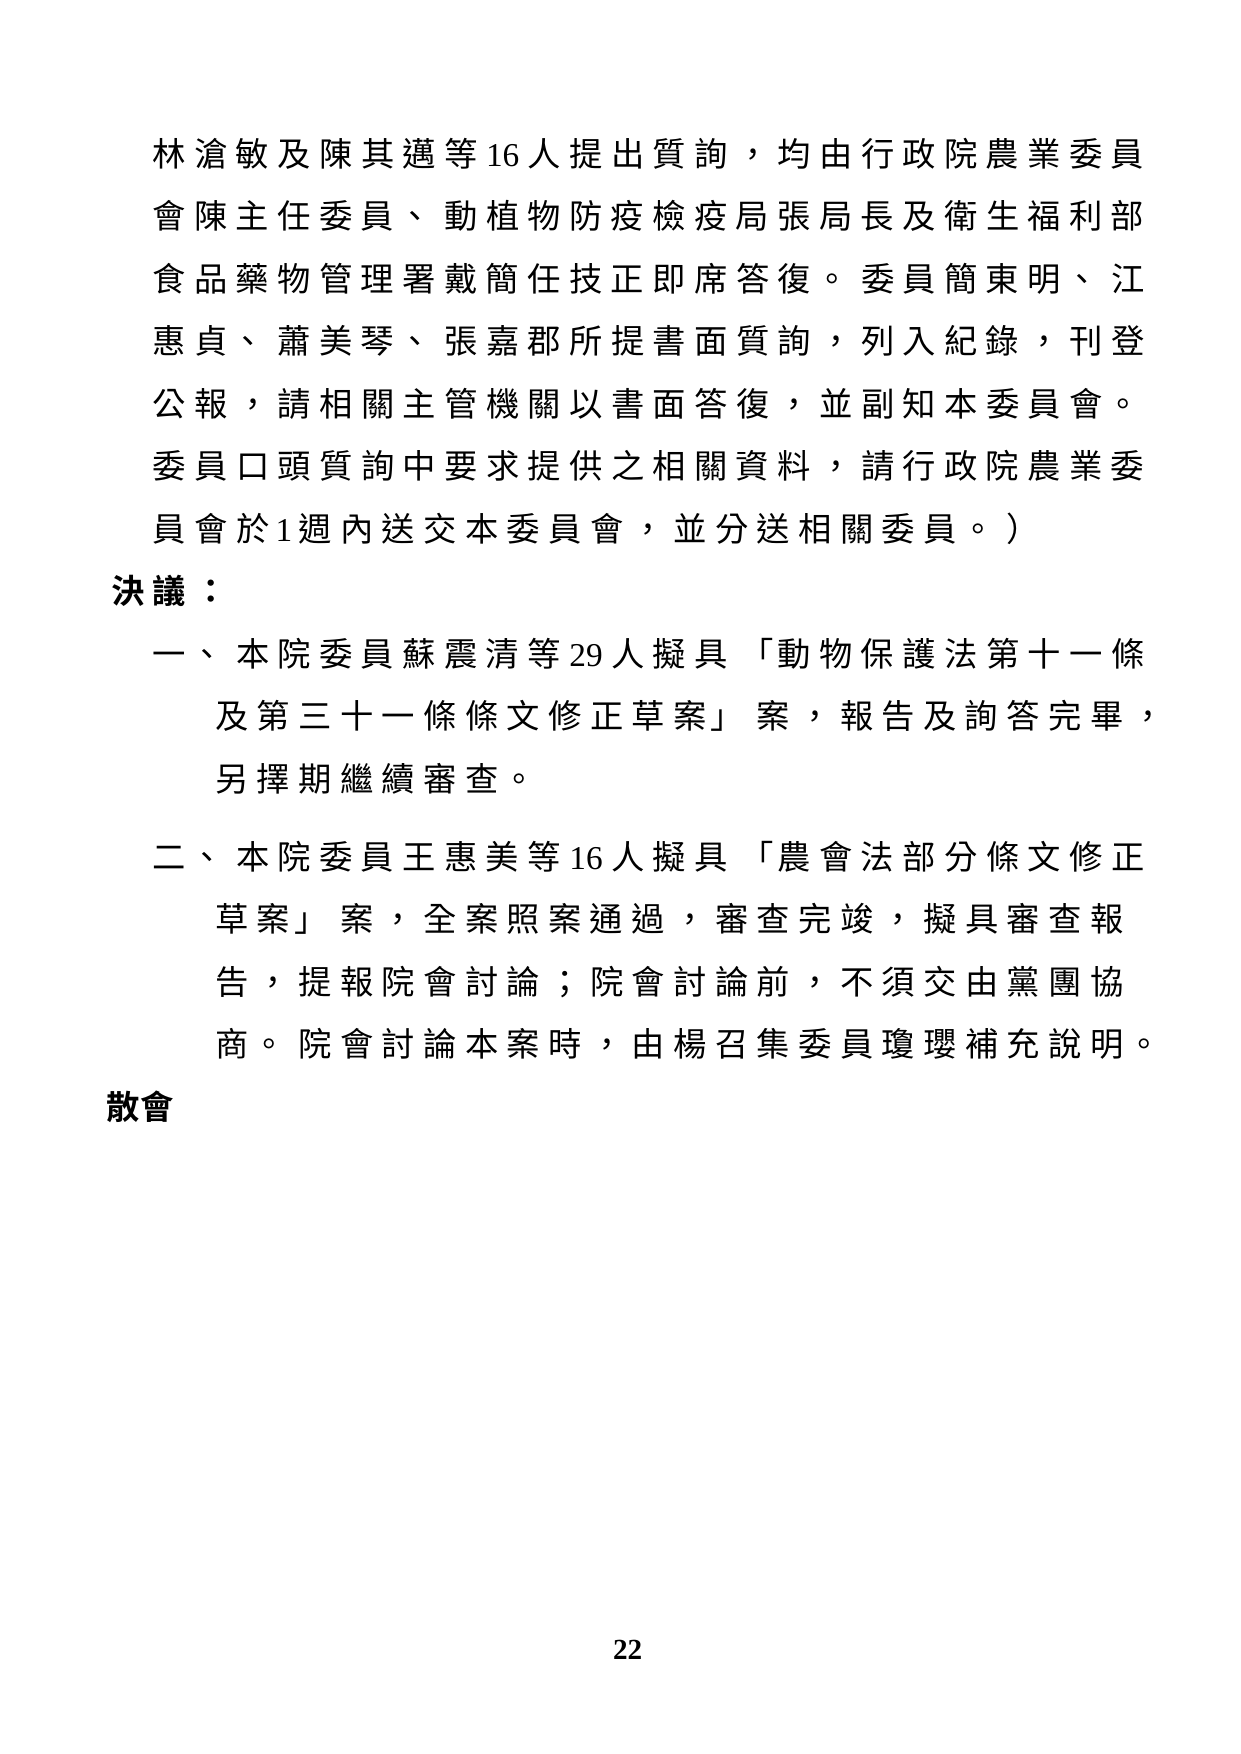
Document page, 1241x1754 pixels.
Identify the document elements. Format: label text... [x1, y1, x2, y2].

text 散會 [3, 1078, 1148, 1130]
text 一、本院委員蘇震清等29人擬具「動物保護法第十一條及第三十一條條文修正草案」案，報告及詢答完畢，另擇期繼續審查。 [141, 610, 1148, 798]
text 林滄敏及陳其邁等16人提出質詢，均由行政院農業委員會陳主任委員、動植物防疫檢疫局張局長及衛生福利部食品藥物管理署戴簡任技正即席答復。委員簡東明、江惠貞、蕭美琴、張嘉郡所提書面質詢，列入紀錄，刊登公報，請相關主管機關以書面答復，並副知本委員會。委員口頭質詢中要求提供之相關資料，請行政院農業委員會於1週內送交本委員會，並分送相關委員。） [107, 110, 1148, 548]
text 二、本院委員王惠美等16人擬具「農會法部分條文修正草案」案，全案照案通過，審查完竣，擬具審查報告，提報院會討論；院會討論前，不須交由黨團協商。院會討論本案時，由楊召集委員瓊瓔補充說明。 [141, 813, 1148, 1063]
text 決議： [107, 548, 1148, 610]
